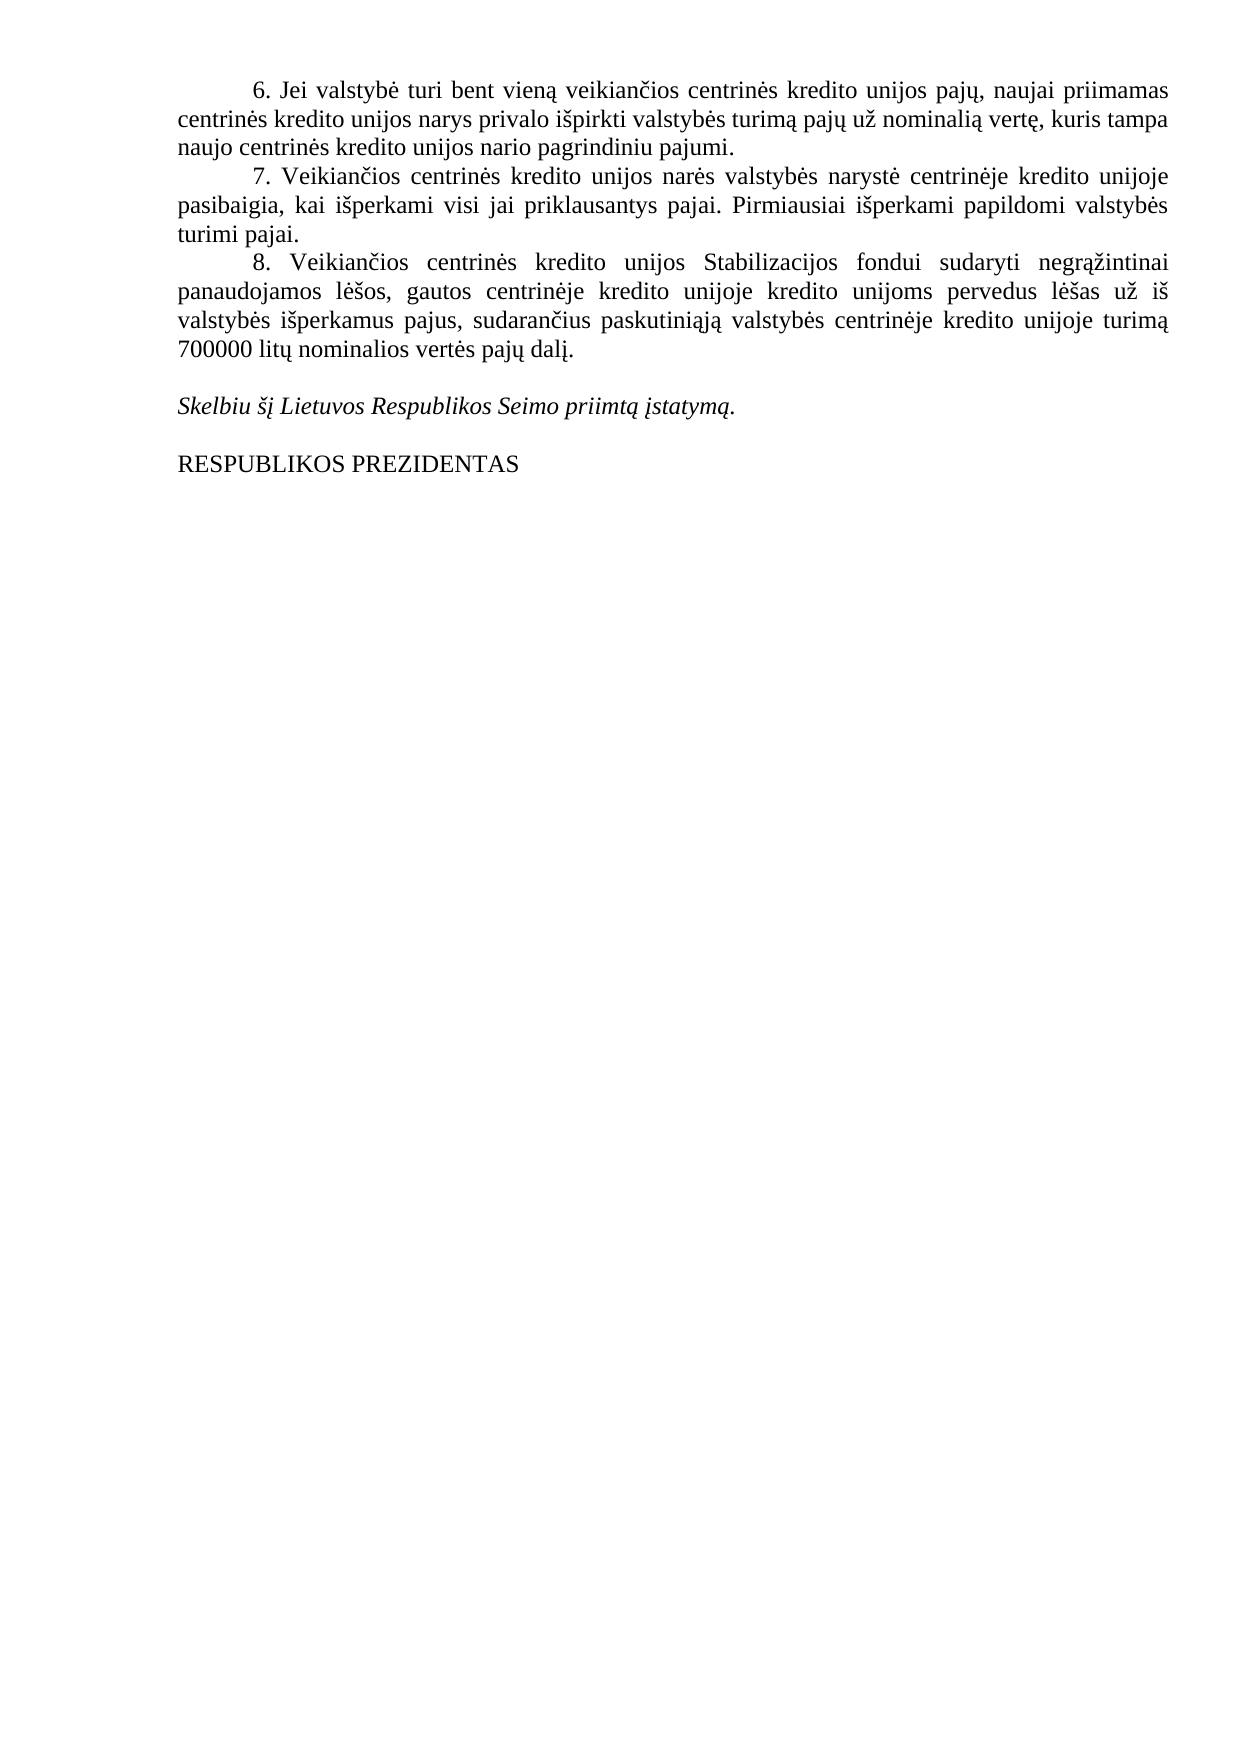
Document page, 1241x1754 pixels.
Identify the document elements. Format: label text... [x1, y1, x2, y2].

text Skelbiu šį Lietuvos Respublikos Seimo priimtą įstatymą. [177, 391, 1169, 420]
text RESPUBLIKOS PREZIDENTAS [177, 449, 1169, 477]
text 7. Veikiančios centrinės kredito unijos narės valstybės narystė centrinėje kredito unijoje pasibaigia, kai išperkami visi jai priklausantys pajai. Pirmiausiai išperkami papildomi valstybės turimi pajai. [177, 161, 1169, 247]
text 8. Veikiančios centrinės kredito unijos Stabilizacijos fondui sudaryti negrąžintinai panaudojamos lėšos, gautos centrinėje kredito unijoje kredito unijoms pervedus lėšas už iš valstybės išperkamus pajus, sudarančius paskutiniąją valstybės centrinėje kredito unijoje turimą 700000 litų nominalios vertės pajų dalį. [177, 247, 1169, 362]
text 6. Jei valstybė turi bent vieną veikiančios centrinės kredito unijos pajų, naujai priimamas centrinės kredito unijos narys privalo išpirkti valstybės turimą pajų už nominalią vertę, kuris tampa naujo centrinės kredito unijos nario pagrindiniu pajumi. [177, 75, 1169, 161]
